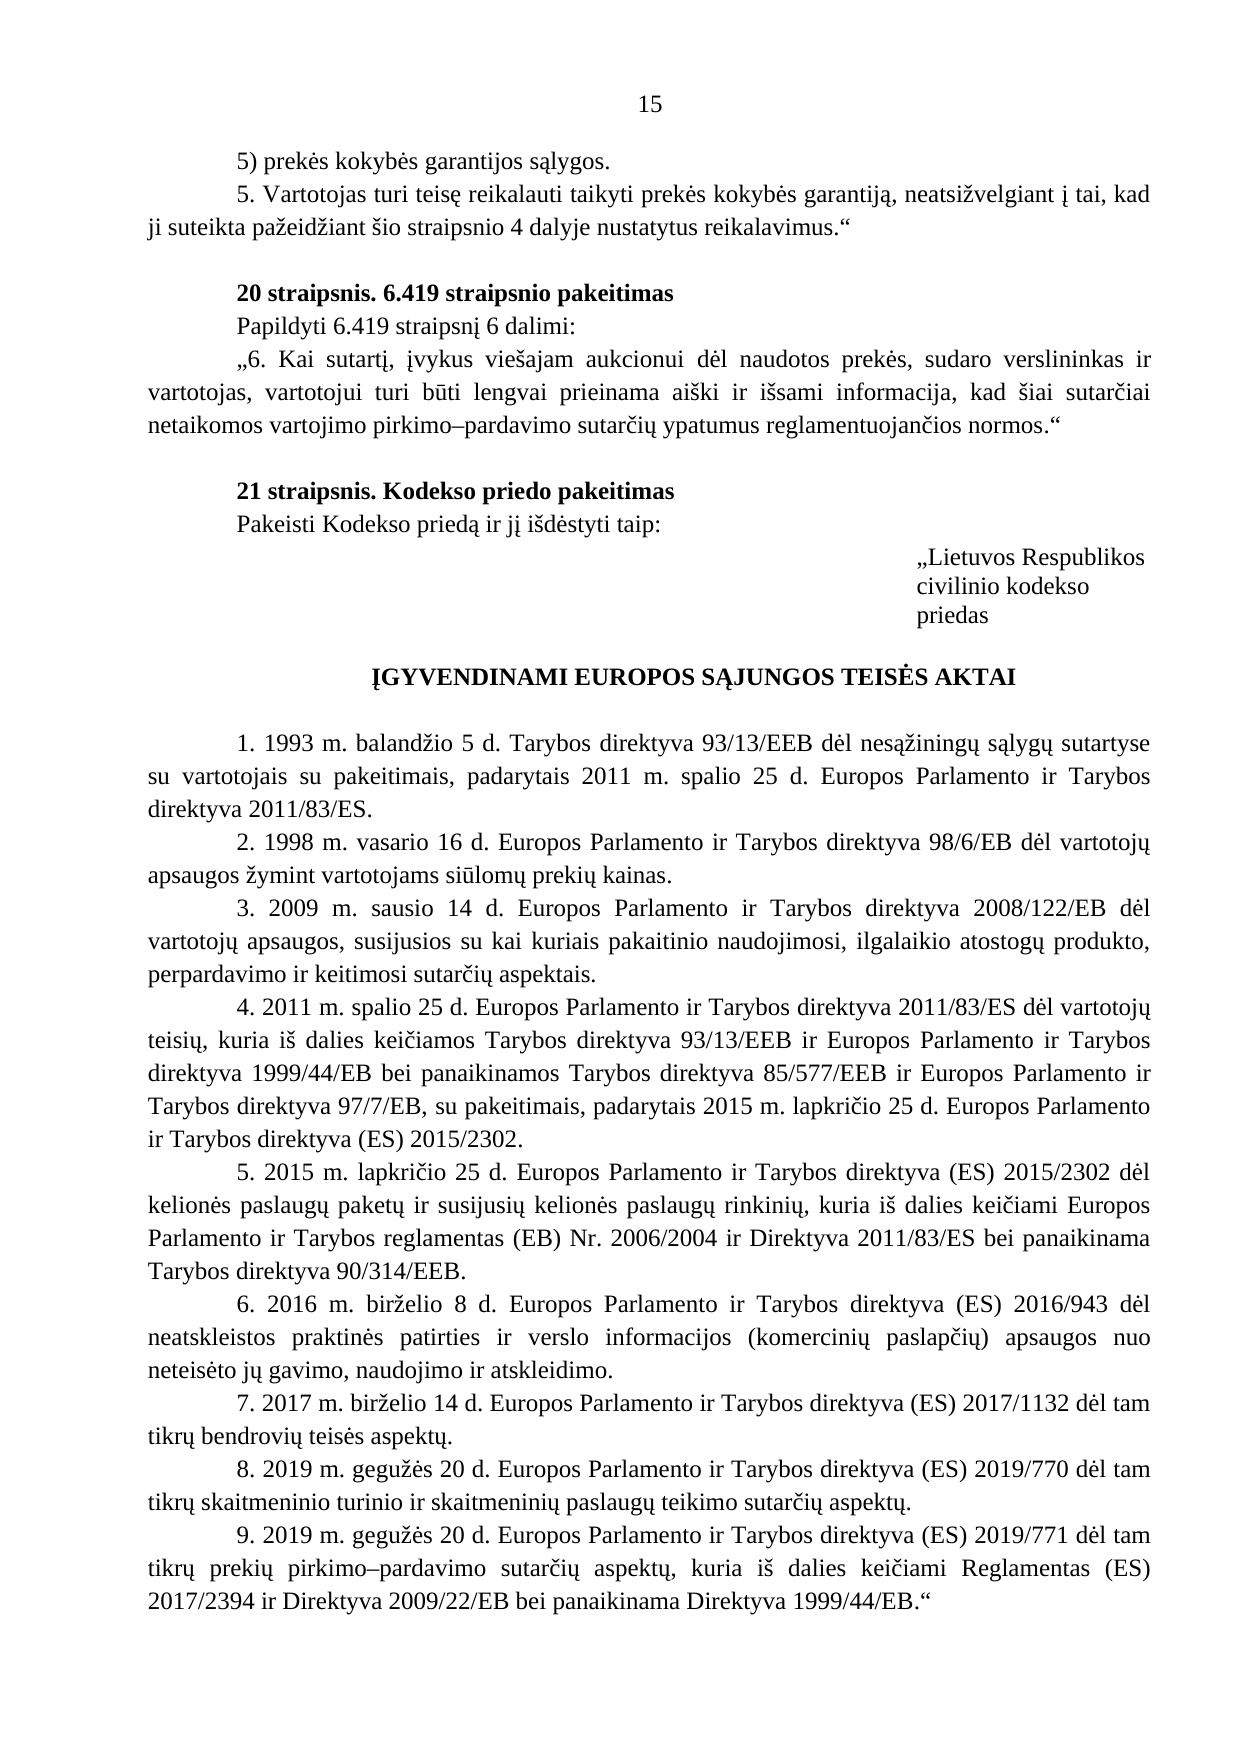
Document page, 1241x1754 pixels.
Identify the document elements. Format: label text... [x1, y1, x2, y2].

text Papildyti 6.419 straipsnį 6 dalimi: [148, 311, 1152, 340]
text „6. Kai sutartį, įvykus viešajam aukcionui dėl naudotos prekės, sudaro verslininkas ir vartotojas, vartotojui turi būti lengvai prieinama aiški ir išsami informacija, kad šiai sutarčiai netaikomos vartojimo pirkimo–pardavimo sutarčių ypatumus reglamentuojančios normos.“ [148, 344, 1152, 439]
text 5. 2015 m. lapkričio 25 d. Europos Parlamento ir Tarybos direktyva (ES) 2015/2302 dėl kelionės paslaugų paketų ir susijusių kelionės paslaugų rinkinių, kuria iš dalies keičiami Europos Parlamento ir Tarybos reglamentas (EB) Nr. 2006/2004 ir Direktyva 2011/83/ES bei panaikinama Tarybos direktyva 90/314/EEB. [148, 1157, 1152, 1285]
text 4. 2011 m. spalio 25 d. Europos Parlamento ir Tarybos direktyva 2011/83/ES dėl vartotojų teisių, kuria iš dalies keičiamos Tarybos direktyva 93/13/EEB ir Europos Parlamento ir Tarybos direktyva 1999/44/EB bei panaikinamos Tarybos direktyva 85/577/EEB ir Europos Parlamento ir Tarybos direktyva 97/7/EB, su pakeitimais, padarytais 2015 m. lapkričio 25 d. Europos Parlamento ir Tarybos direktyva (ES) 2015/2302. [148, 992, 1152, 1153]
text 6. 2016 m. birželio 8 d. Europos Parlamento ir Tarybos direktyva (ES) 2016/943 dėl neatskleistos praktinės patirties ir verslo informacijos (komercinių paslapčių) apsaugos nuo neteisėto jų gavimo, naudojimo ir atskleidimo. [148, 1289, 1152, 1384]
text 2. 1998 m. vasario 16 d. Europos Parlamento ir Tarybos direktyva 98/6/EB dėl vartotojų apsaugos žymint vartotojams siūlomų prekių kainas. [148, 827, 1152, 888]
text 5) prekės kokybės garantijos sąlygos. [148, 146, 1152, 175]
text 1. 1993 m. balandžio 5 d. Tarybos direktyva 93/13/EEB dėl nesąžiningų sąlygų sutartyse su vartotojais su pakeitimais, padarytais 2011 m. spalio 25 d. Europos Parlamento ir Tarybos direktyva 2011/83/ES. [148, 728, 1152, 822]
text 3. 2009 m. sausio 14 d. Europos Parlamento ir Tarybos direktyva 2008/122/EB dėl vartotojų apsaugos, susijusios su kai kuriais pakaitinio naudojimosi, ilgalaikio atostogų produkto, perpardavimo ir keitimosi sutarčių aspektais. [148, 893, 1152, 988]
text 21 straipsnis. Kodekso priedo pakeitimas [148, 476, 1152, 505]
text 9. 2019 m. gegužės 20 d. Europos Parlamento ir Tarybos direktyva (ES) 2019/771 dėl tam tikrų prekių pirkimo–pardavimo sutarčių aspektų, kuria iš dalies keičiami Reglamentas (ES) 2017/2394 ir Direktyva 2009/22/EB bei panaikinama Direktyva 1999/44/EB.“ [148, 1520, 1152, 1615]
text priedas [916, 600, 1152, 629]
text 8. 2019 m. gegužės 20 d. Europos Parlamento ir Tarybos direktyva (ES) 2019/770 dėl tam tikrų skaitmeninio turinio ir skaitmeninių paslaugų teikimo sutarčių aspektų. [148, 1454, 1152, 1516]
text civilinio kodekso [916, 571, 1152, 600]
text „Lietuvos Respublikos [916, 542, 1152, 571]
text 20 straipsnis. 6.419 straipsnio pakeitimas [148, 278, 1152, 307]
text 5. Vartotojas turi teisę reikalauti taikyti prekės kokybės garantiją, neatsižvelgiant į tai, kad ji suteikta pažeidžiant šio straipsnio 4 dalyje nustatytus reikalavimus.“ [148, 179, 1152, 241]
text ĮGYVENDINAMI EUROPOS SĄJUNGOS TEISĖS AKTAI [148, 662, 1152, 690]
text 7. 2017 m. birželio 14 d. Europos Parlamento ir Tarybos direktyva (ES) 2017/1132 dėl tam tikrų bendrovių teisės aspektų. [148, 1388, 1152, 1450]
text Pakeisti Kodekso priedą ir jį išdėstyti taip: [148, 509, 1152, 538]
